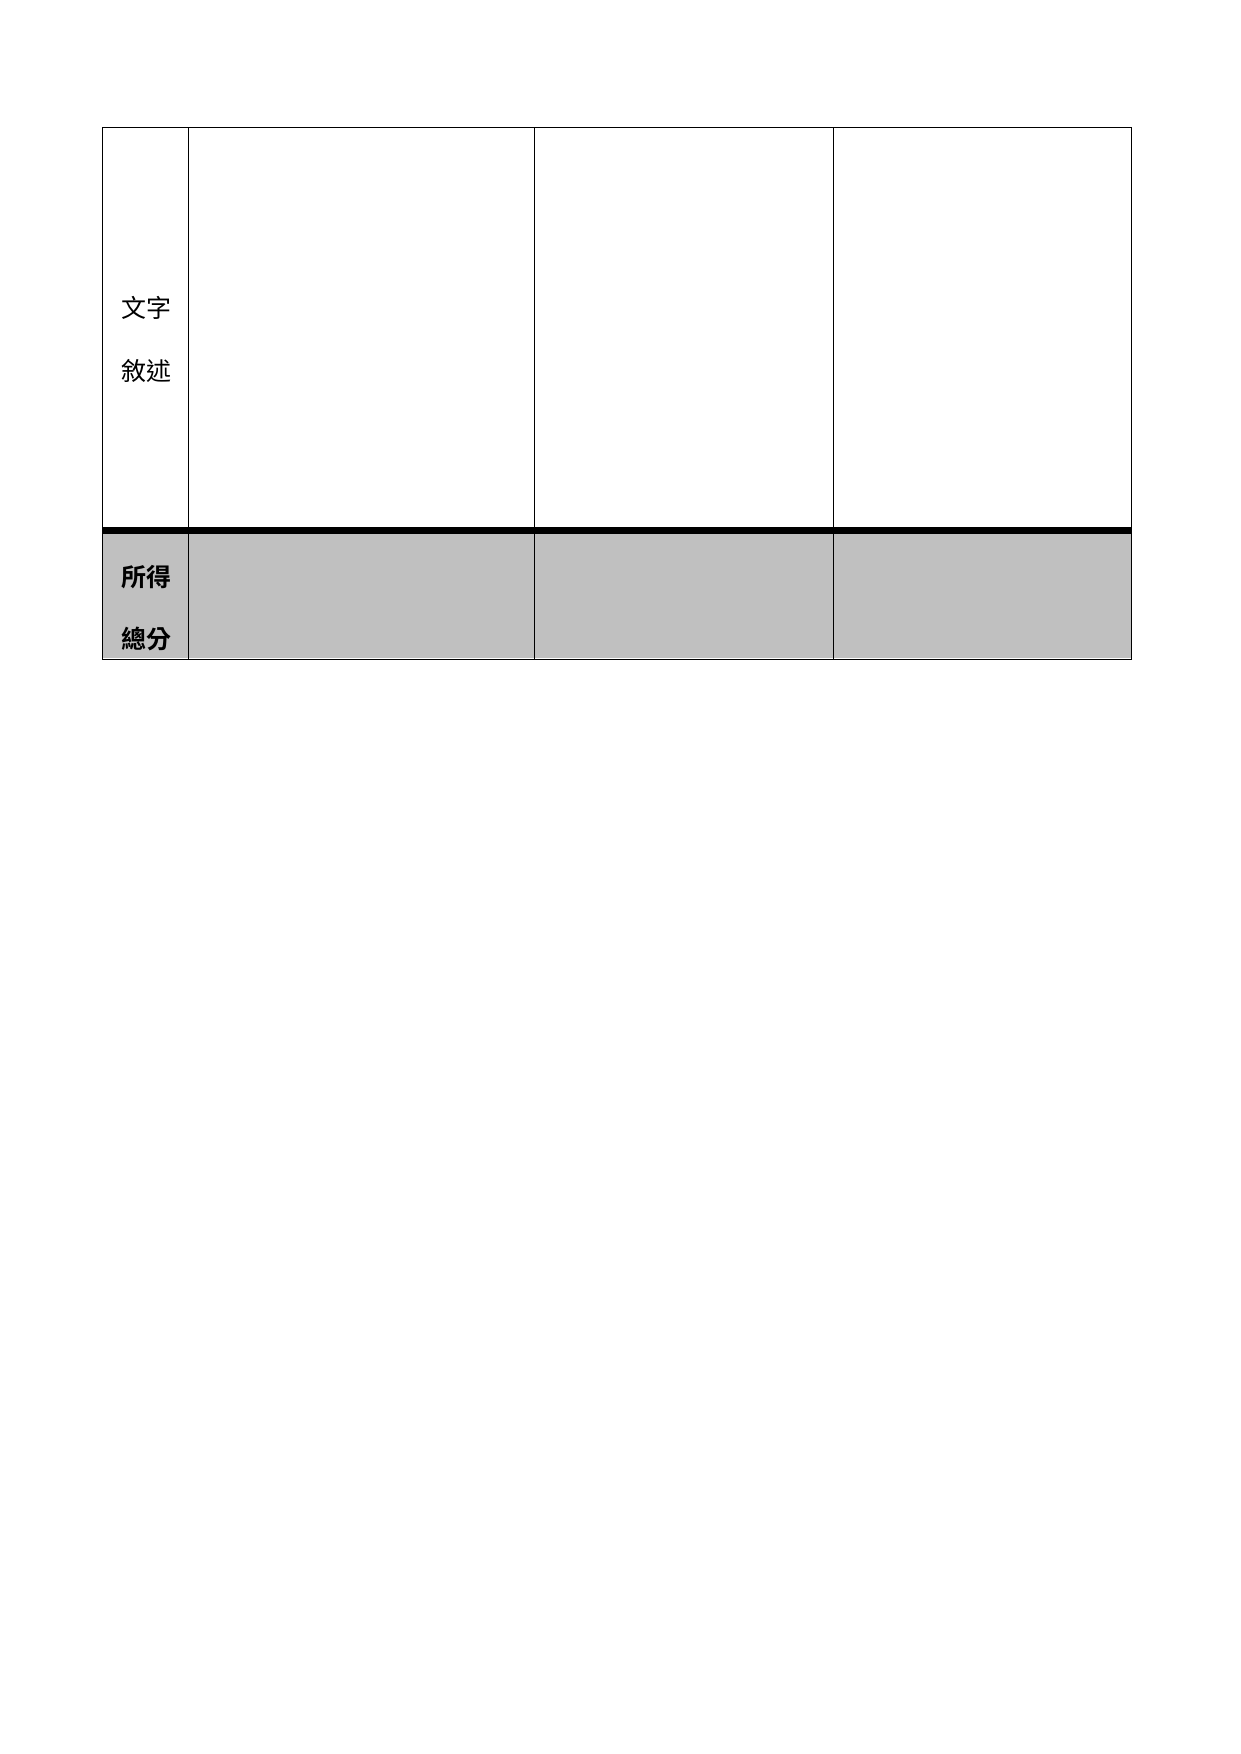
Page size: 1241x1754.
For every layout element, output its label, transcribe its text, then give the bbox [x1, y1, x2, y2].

table_cell [189, 128, 534, 527]
table_cell [834, 128, 1131, 527]
table_cell [535, 534, 833, 658]
table_cell 所得總分 [103, 534, 188, 658]
table_cell [535, 128, 833, 527]
table_cell 文字敘述 [103, 128, 188, 527]
table_cell [189, 534, 534, 658]
table_cell [834, 534, 1131, 658]
